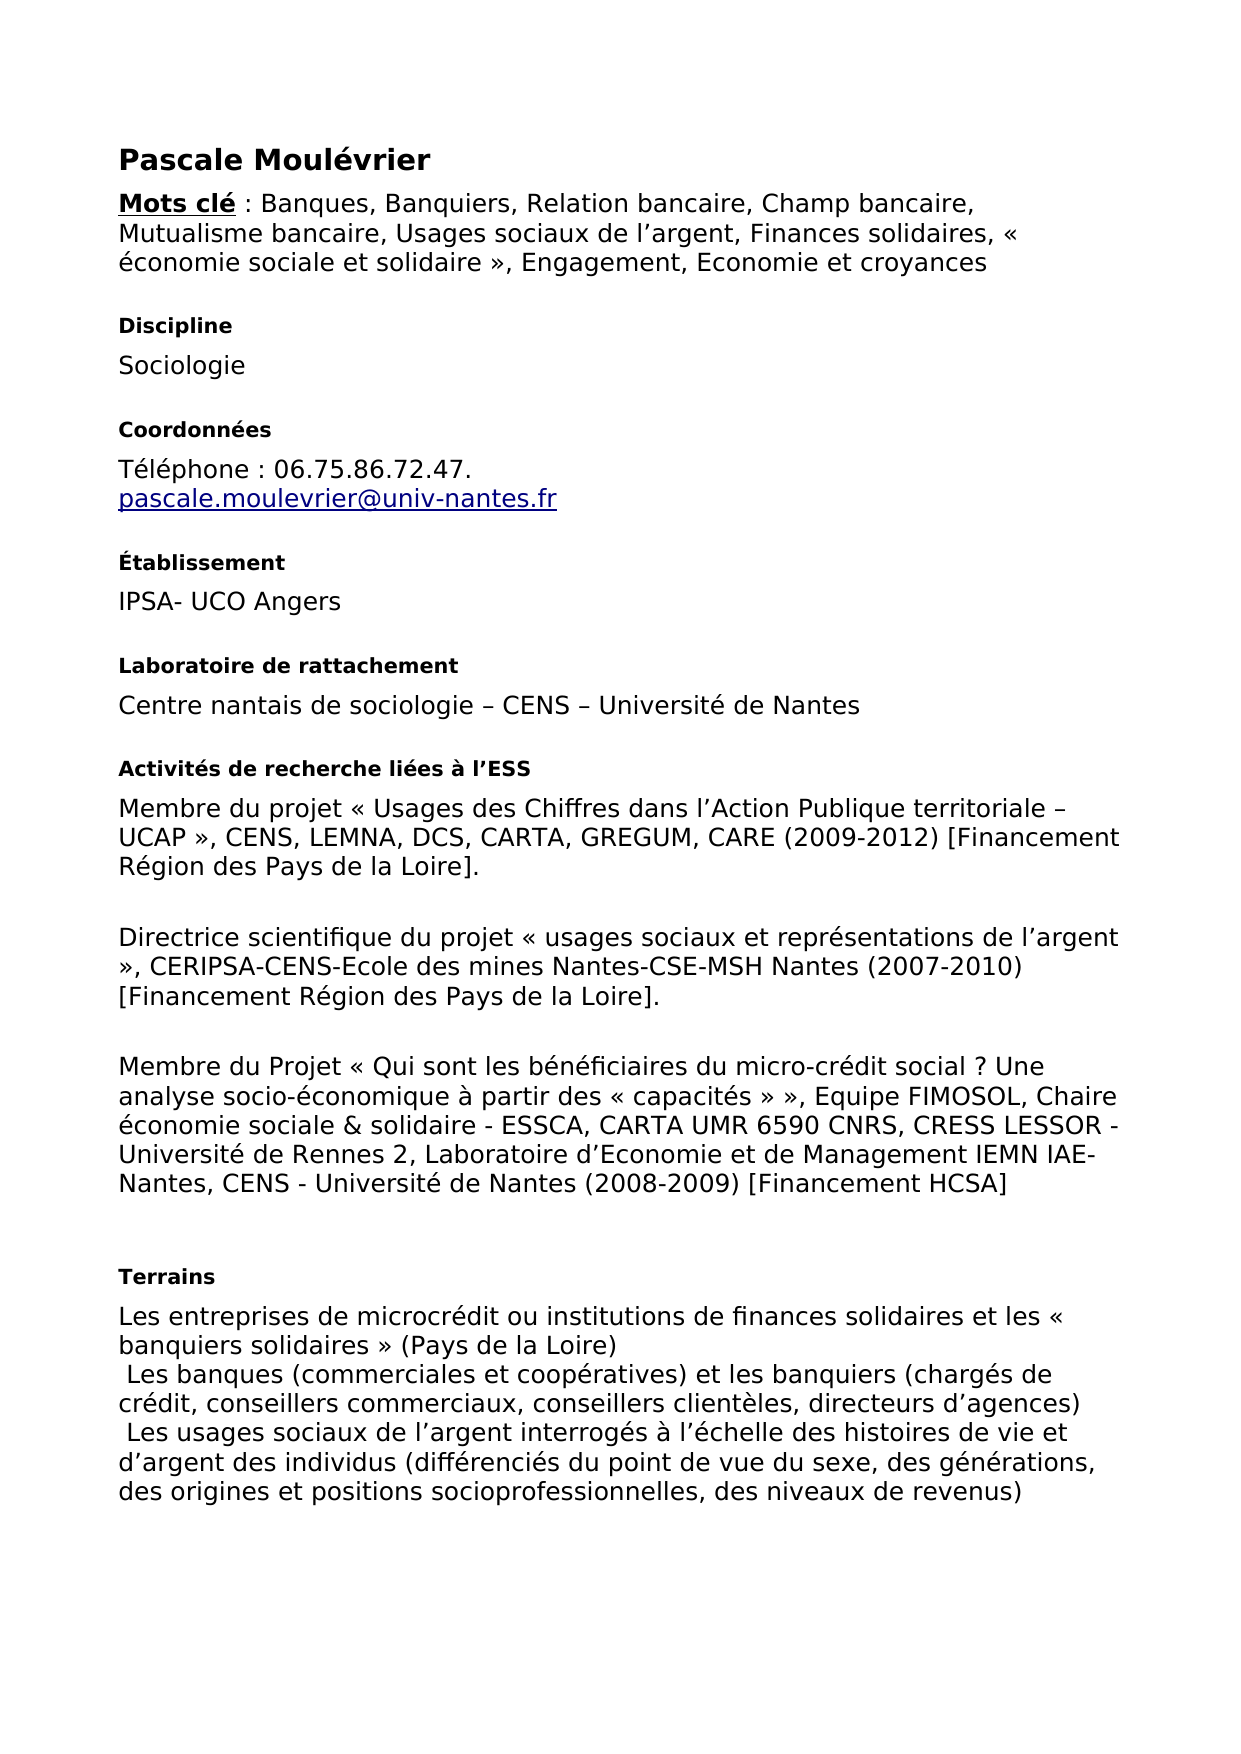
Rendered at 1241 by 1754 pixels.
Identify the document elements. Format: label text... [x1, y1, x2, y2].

text Membre du projet « Usages des Chiffres dans l’Action Publique territoriale – UCAP », CENS, LEMNA, DCS, CARTA, GREGUM, CARE (2009-2012) [Financement Région des Pays de la Loire]. [118, 794, 1122, 911]
subtitle Pascale Moulévrier [118, 143, 1122, 177]
subtitle Laboratoire de rattachement [118, 654, 1122, 678]
subtitle Établissement [118, 551, 1122, 575]
text Centre nantais de sociologie – CENS – Université de Nantes [118, 691, 1122, 720]
text IPSA- UCO Angers [118, 587, 1122, 617]
subtitle Coordonnées [118, 418, 1122, 442]
subtitle Activités de recherche liées à l’ESS [118, 757, 1122, 782]
subtitle Terrains [118, 1265, 1122, 1289]
text Membre du Projet « Qui sont les bénéficiaires du micro-crédit social ? Une analyse socio-économique à partir des « capacités » », Equipe FIMOSOL, Chaire économie sociale & solidaire - ESSCA, CARTA UMR 6590 CNRS, CRESS LESSOR - Université de Rennes 2, Laboratoire d’Economie et de Management IEMN IAE-Nantes, CENS - Université de Nantes (2008-2009) [Financement HCSA] [118, 1053, 1122, 1228]
text Directrice scientifique du projet « usages sociaux et représentations de l’argent », CERIPSA-CENS-Ecole des mines Nantes-CSE-MSH Nantes (2007-2010) [Financement Région des Pays de la Loire]. [118, 923, 1122, 1040]
text Sociologie [118, 351, 1122, 381]
text Téléphone : 06.75.86.72.47. pascale.moulevrier@univ-nantes.fr [118, 455, 1122, 513]
text Mots clé : Banques, Banquiers, Relation bancaire, Champ bancaire, Mutualisme bancaire, Usages sociaux de l’argent, Finances solidaires, « économie sociale et solidaire », Engagement, Economie et croyances [118, 189, 1122, 277]
subtitle Discipline [118, 314, 1122, 339]
text Les entreprises de microcrédit ou institutions de finances solidaires et les « banquiers solidaires » (Pays de la Loire) Les banques (commerciales et coopératives) et les banquiers (chargés de crédit, conseillers commerciaux, conseillers clientèles, directeurs d’agences) Les usages sociaux de l’argent interrogés à l’échelle des histoires de vie et d’argent des individus (différenciés du point de vue du sexe, des générations, des origines et positions socioprofessionnelles, des niveaux de revenus) [118, 1302, 1122, 1535]
